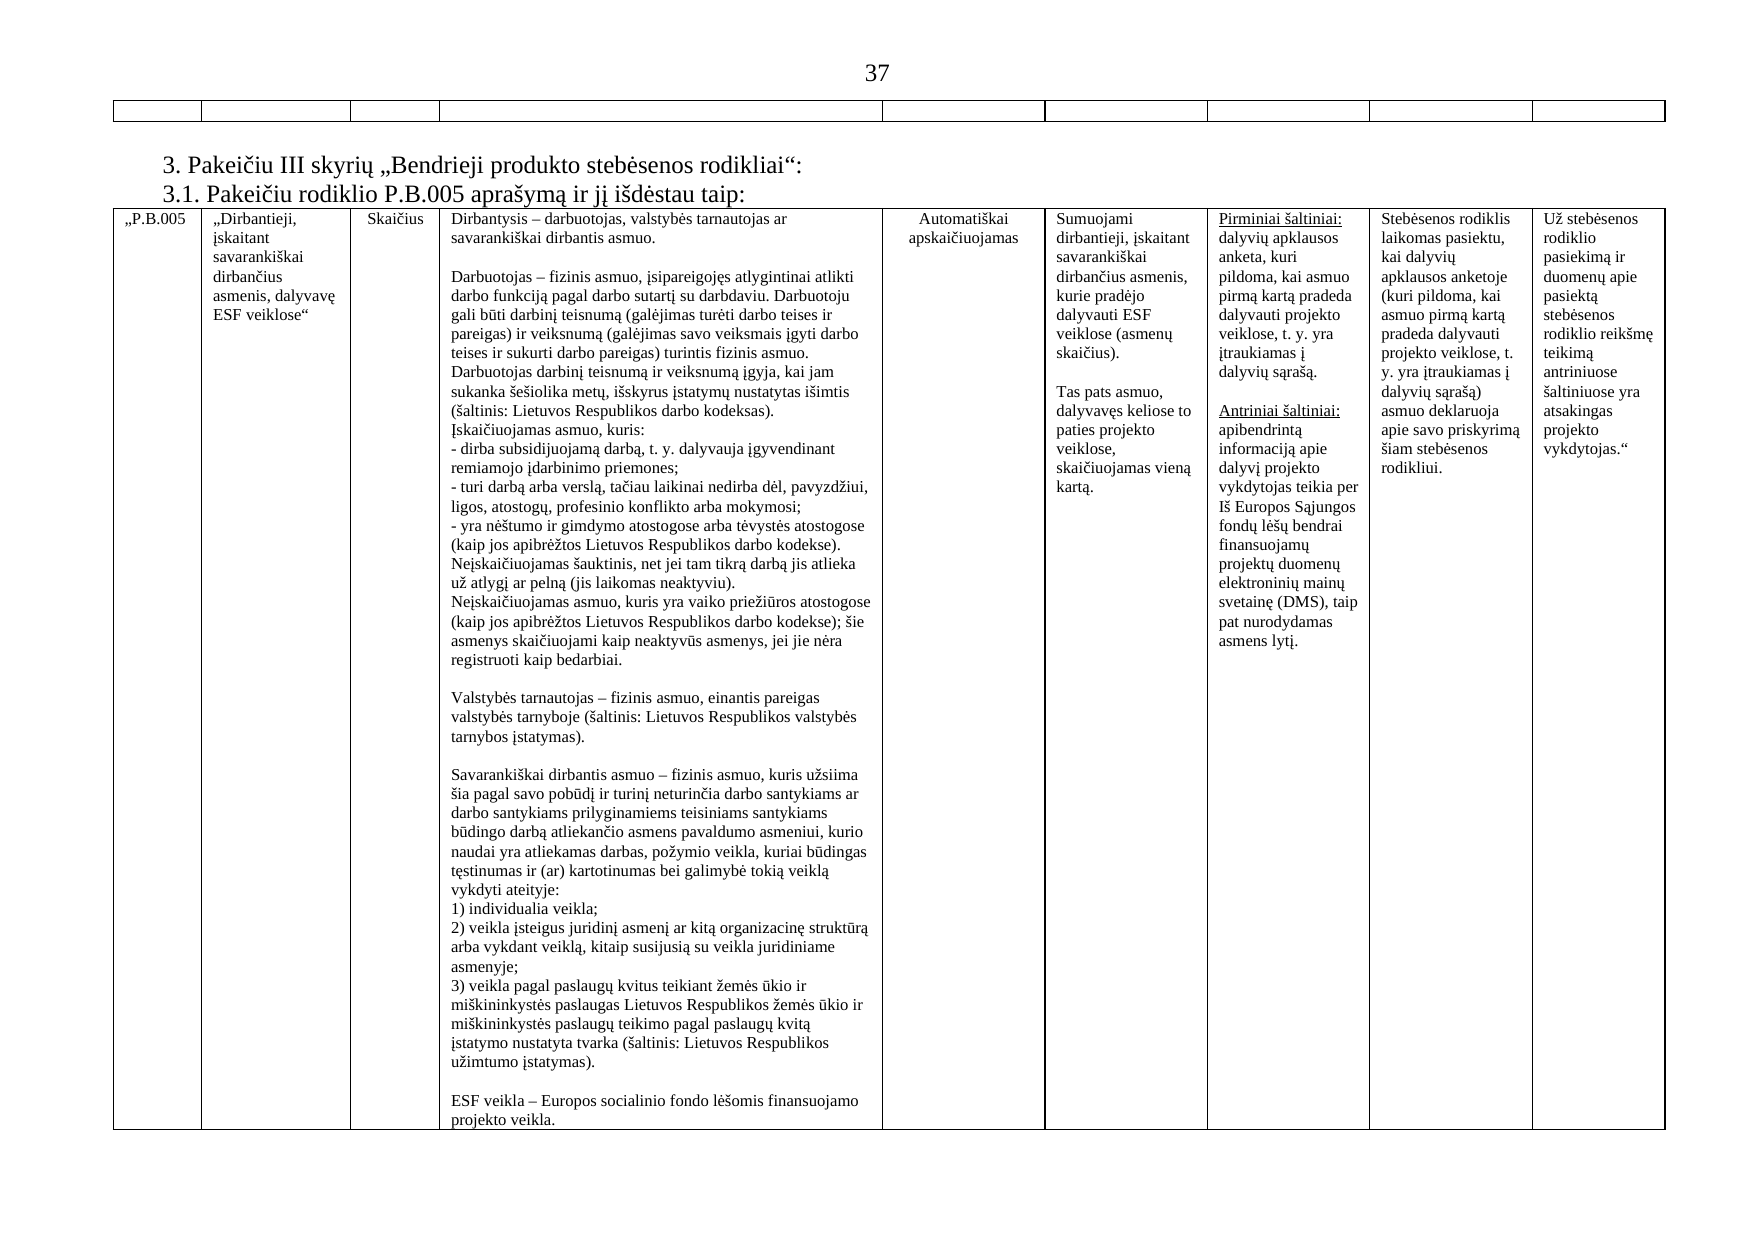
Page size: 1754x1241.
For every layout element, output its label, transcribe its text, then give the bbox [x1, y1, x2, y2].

table_header Automatiškai apskaičiuojamas [883, 209, 1044, 1129]
table_header [114, 101, 201, 121]
table_header Skaičius [351, 209, 439, 1129]
text 3. Pakeičiu III skyrių „Bendrieji produkto stebėsenos rodikliai“: [103, 150, 1651, 179]
table_header [351, 101, 439, 121]
table_header Už stebėsenos rodiklio pasiekimą ir duomenų apie pasiektą stebėsenos rodiklio reikšmę teikimą antriniuose šaltiniuose yra atsakingas projekto vykdytojas.“ [1533, 209, 1664, 1129]
table_header Sumuojami dirbantieji, įskaitant savarankiškai dirbančius asmenis, kurie pradėjo dalyvauti ESF veiklose (asmenų skaičius). Tas pats asmuo, dalyvavęs keliose to paties projekto veiklose, skaičiuojamas vieną kartą. [1046, 209, 1207, 1129]
table_header „Dirbantieji, įskaitant savarankiškai dirbančius asmenis, dalyvavę ESF veiklose“ [202, 209, 350, 1129]
table_header „P.B.005 [114, 209, 201, 1129]
table_header Pirminiai šaltiniai: dalyvių apklausos anketa, kuri pildoma, kai asmuo pirmą kartą pradeda dalyvauti projekto veiklose, t. y. yra įtraukiamas į dalyvių sąrašą. Antriniai šaltiniai: apibendrintą informaciją apie dalyvį projekto vykdytojas teikia per Iš Europos Sąjungos fondų lėšų bendrai finansuojamų projektų duomenų elektroninių mainų svetainę (DMS), taip pat nurodydamas asmens lytį. [1208, 209, 1369, 1129]
table_header Dirbantysis – darbuotojas, valstybės tarnautojas ar savarankiškai dirbantis asmuo. Darbuotojas – fizinis asmuo, įsipareigojęs atlygintinai atlikti darbo funkciją pagal darbo sutartį su darbdaviu. Darbuotoju gali būti darbinį teisnumą (galėjimas turėti darbo teises ir pareigas) ir veiksnumą (galėjimas savo veiksmais įgyti darbo teises ir sukurti darbo pareigas) turintis fizinis asmuo. Darbuotojas darbinį teisnumą ir veiksnumą įgyja, kai jam sukanka šešiolika metų, išskyrus įstatymų nustatytas išimtis (šaltinis: Lietuvos Respublikos darbo kodeksas). Įskaičiuojamas asmuo, kuris: - dirba subsidijuojamą darbą, t. y. dalyvauja įgyvendinant remiamojo įdarbinimo priemones; - turi darbą arba verslą, tačiau laikinai nedirba dėl, pavyzdžiui, ligos, atostogų, profesinio konflikto arba mokymosi; - yra nėštumo ir gimdymo atostogose arba tėvystės atostogose (kaip jos apibrėžtos Lietuvos Respublikos darbo kodekse). Neįskaičiuojamas šauktinis, net jei tam tikrą darbą jis atlieka už atlygį ar pelną (jis laikomas neaktyviu). Neįskaičiuojamas asmuo, kuris yra vaiko priežiūros atostogose (kaip jos apibrėžtos Lietuvos Respublikos darbo kodekse); šie asmenys skaičiuojami kaip neaktyvūs asmenys, jei jie nėra registruoti kaip bedarbiai. Valstybės tarnautojas – fizinis asmuo, einantis pareigas valstybės tarnyboje (šaltinis: Lietuvos Respublikos valstybės tarnybos įstatymas). Savarankiškai dirbantis asmuo – fizinis asmuo, kuris užsiima šia pagal savo pobūdį ir turinį neturinčia darbo santykiams ar darbo santykiams prilyginamiems teisiniams santykiams būdingo darbą atliekančio asmens pavaldumo asmeniui, kurio naudai yra atliekamas darbas, požymio veikla, kuriai būdingas tęstinumas ir (ar) kartotinumas bei galimybė tokią veiklą vykdyti ateityje: 1) individualia veikla; 2) veikla įsteigus juridinį asmenį ar kitą organizacinę struktūrą arba vykdant veiklą, kitaip susijusią su veikla juridiniame asmenyje; 3) veikla pagal paslaugų kvitus teikiant žemės ūkio ir miškininkystės paslaugas Lietuvos Respublikos žemės ūkio ir miškininkystės paslaugų teikimo pagal paslaugų kvitą įstatymo nustatyta tvarka (šaltinis: Lietuvos Respublikos užimtumo įstatymas). ESF veikla – Europos socialinio fondo lėšomis finansuojamo projekto veikla. [440, 209, 882, 1129]
table_header Stebėsenos rodiklis laikomas pasiektu, kai dalyvių apklausos anketoje (kuri pildoma, kai asmuo pirmą kartą pradeda dalyvauti projekto veiklose, t. y. yra įtraukiamas į dalyvių sąrašą) asmuo deklaruoja apie savo priskyrimą šiam stebėsenos rodikliui. [1370, 209, 1532, 1129]
table_header [883, 101, 1044, 121]
text 3.1. Pakeičiu rodiklio P.B.005 aprašymą ir jį išdėstau taip: [103, 179, 1651, 208]
table_header [202, 101, 350, 121]
